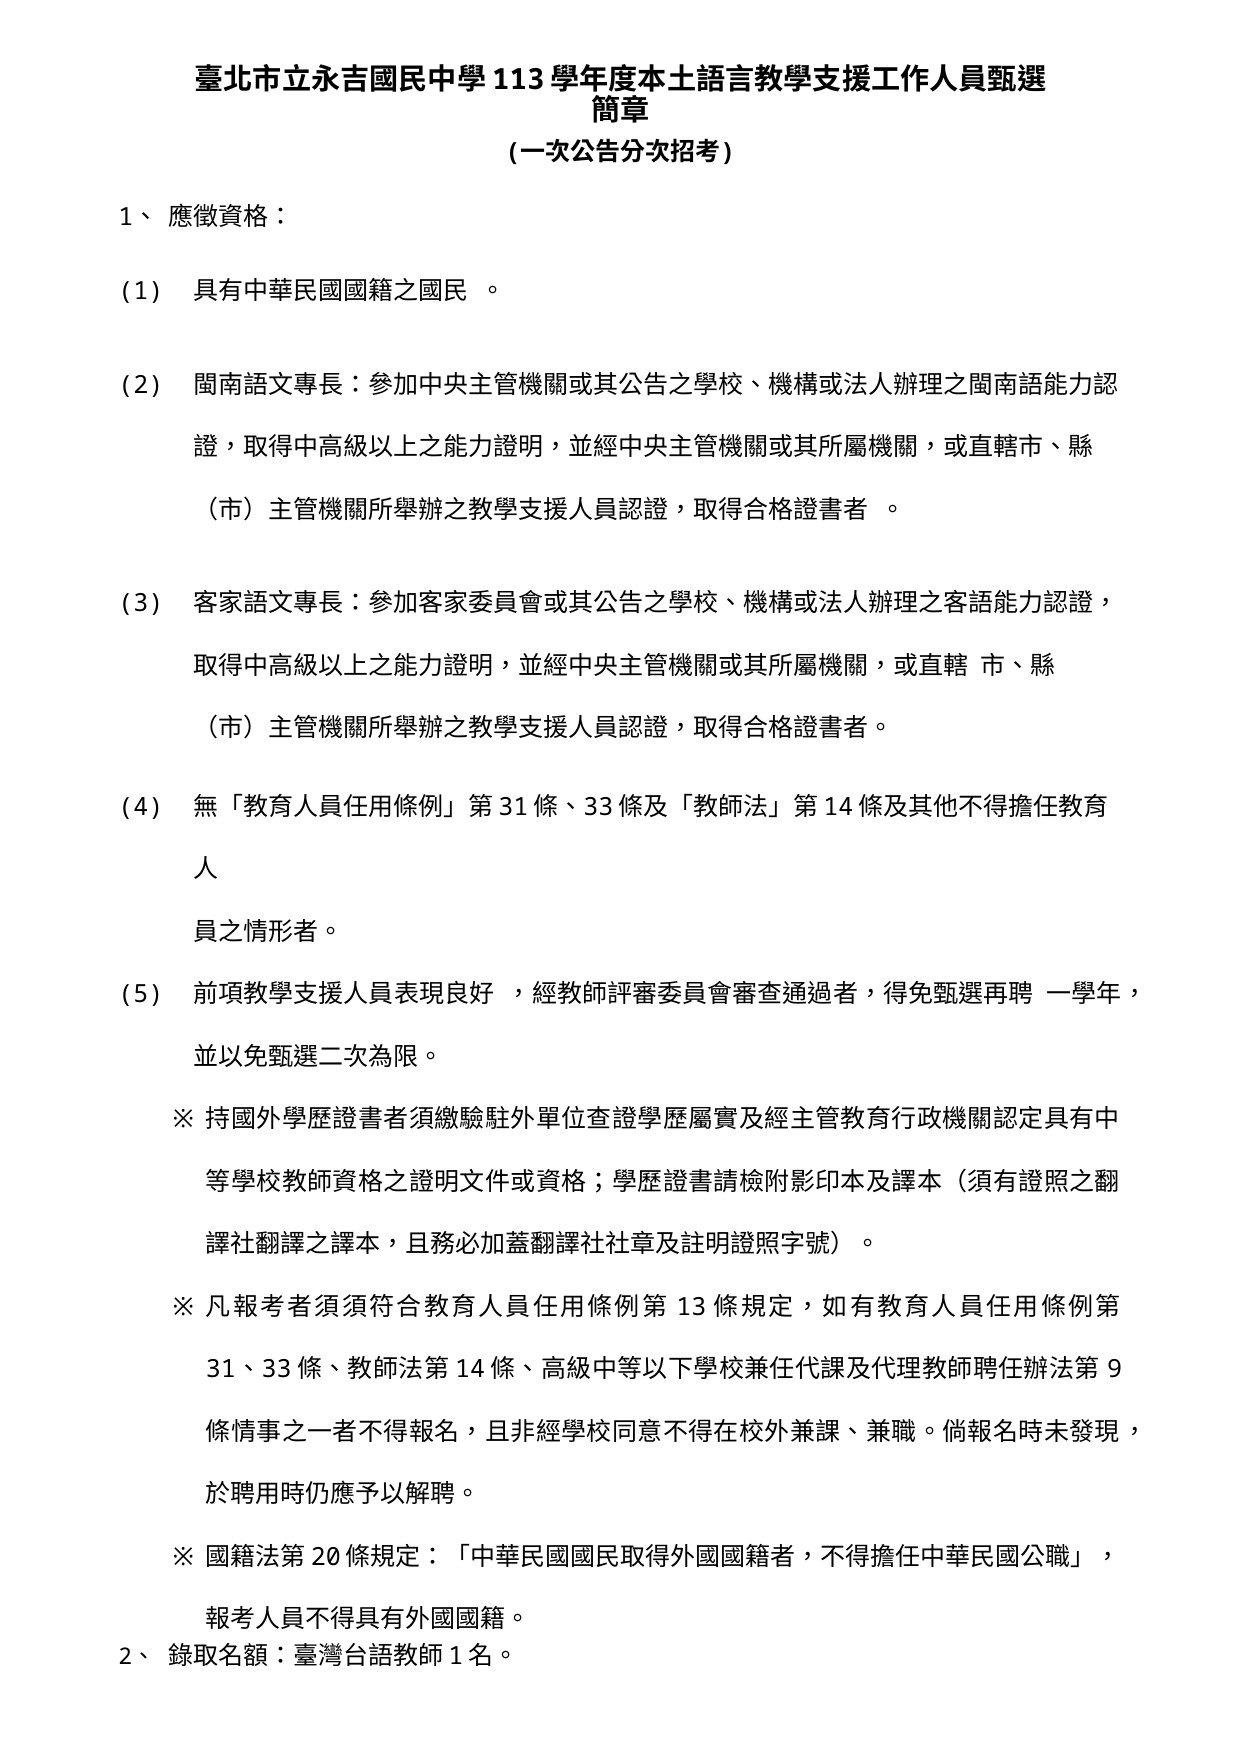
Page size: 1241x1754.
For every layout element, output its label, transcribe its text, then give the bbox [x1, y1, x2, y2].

list 客家語文專長：參加客家委員會或其公告之學校、機構或法人辦理之客語能力認證，取得中高級以上之能力證明，並經中央主管機關或其所屬機關，或直轄 市、縣（市）主管機關所舉辦之教學支援人員認證，取得合格證書者。 [118, 559, 1122, 747]
list 具有中華民國國籍之國民 。 [118, 247, 1122, 309]
list 前項教學支援人員表現良好 ，經教師評審委員會審查通過者，得免甄選再聘 一學年，並以免甄選二次為限。 [118, 950, 1122, 1075]
list 凡報考者須須符合教育人員任用條例第13條規定，如有教育人員任用條例第31、33條、教師法第14條、高級中等以下學校兼任代課及代理教師聘任辦法第9條情事之一者不得報名，且非經學校同意不得在校外兼課、兼職。倘報名時未發現，於聘用時仍應予以解聘。 [168, 1262, 1122, 1512]
text 簡章 [118, 96, 1122, 127]
list 國籍法第20條規定：「中華民國國民取得外國國籍者，不得擔任中華民國公職」，報考人員不得具有外國國籍。 [168, 1512, 1122, 1637]
text 臺北市立永吉國民中學113學年度本土語言教學支援工作人員甄選 [118, 64, 1122, 96]
text (一次公告分次招考) [118, 127, 1122, 169]
list 應徵資格： [118, 200, 1122, 231]
list 閩南語文專長：參加中央主管機關或其公告之學校、機構或法人辦理之閩南語能力認證，取得中高級以上之能力證明，並經中央主管機關或其所屬機關，或直轄市、縣（市）主管機關所舉辦之教學支援人員認證，取得合格證書者 。 [118, 341, 1122, 528]
list 無「教育人員任用條例」第31條、33條及「教師法」第14條及其他不得擔任教育人 [118, 762, 1122, 887]
text 員之情形者。 [193, 887, 1122, 950]
list 錄取名額：臺灣台語教師1名。 [118, 1637, 1122, 1671]
list 持國外學歷證書者須繳驗駐外單位查證學歷屬實及經主管教育行政機關認定具有中等學校教師資格之證明文件或資格；學歷證書請檢附影印本及譯本（須有證照之翻譯社翻譯之譯本，且務必加蓋翻譯社社章及註明證照字號）。 [168, 1075, 1122, 1262]
